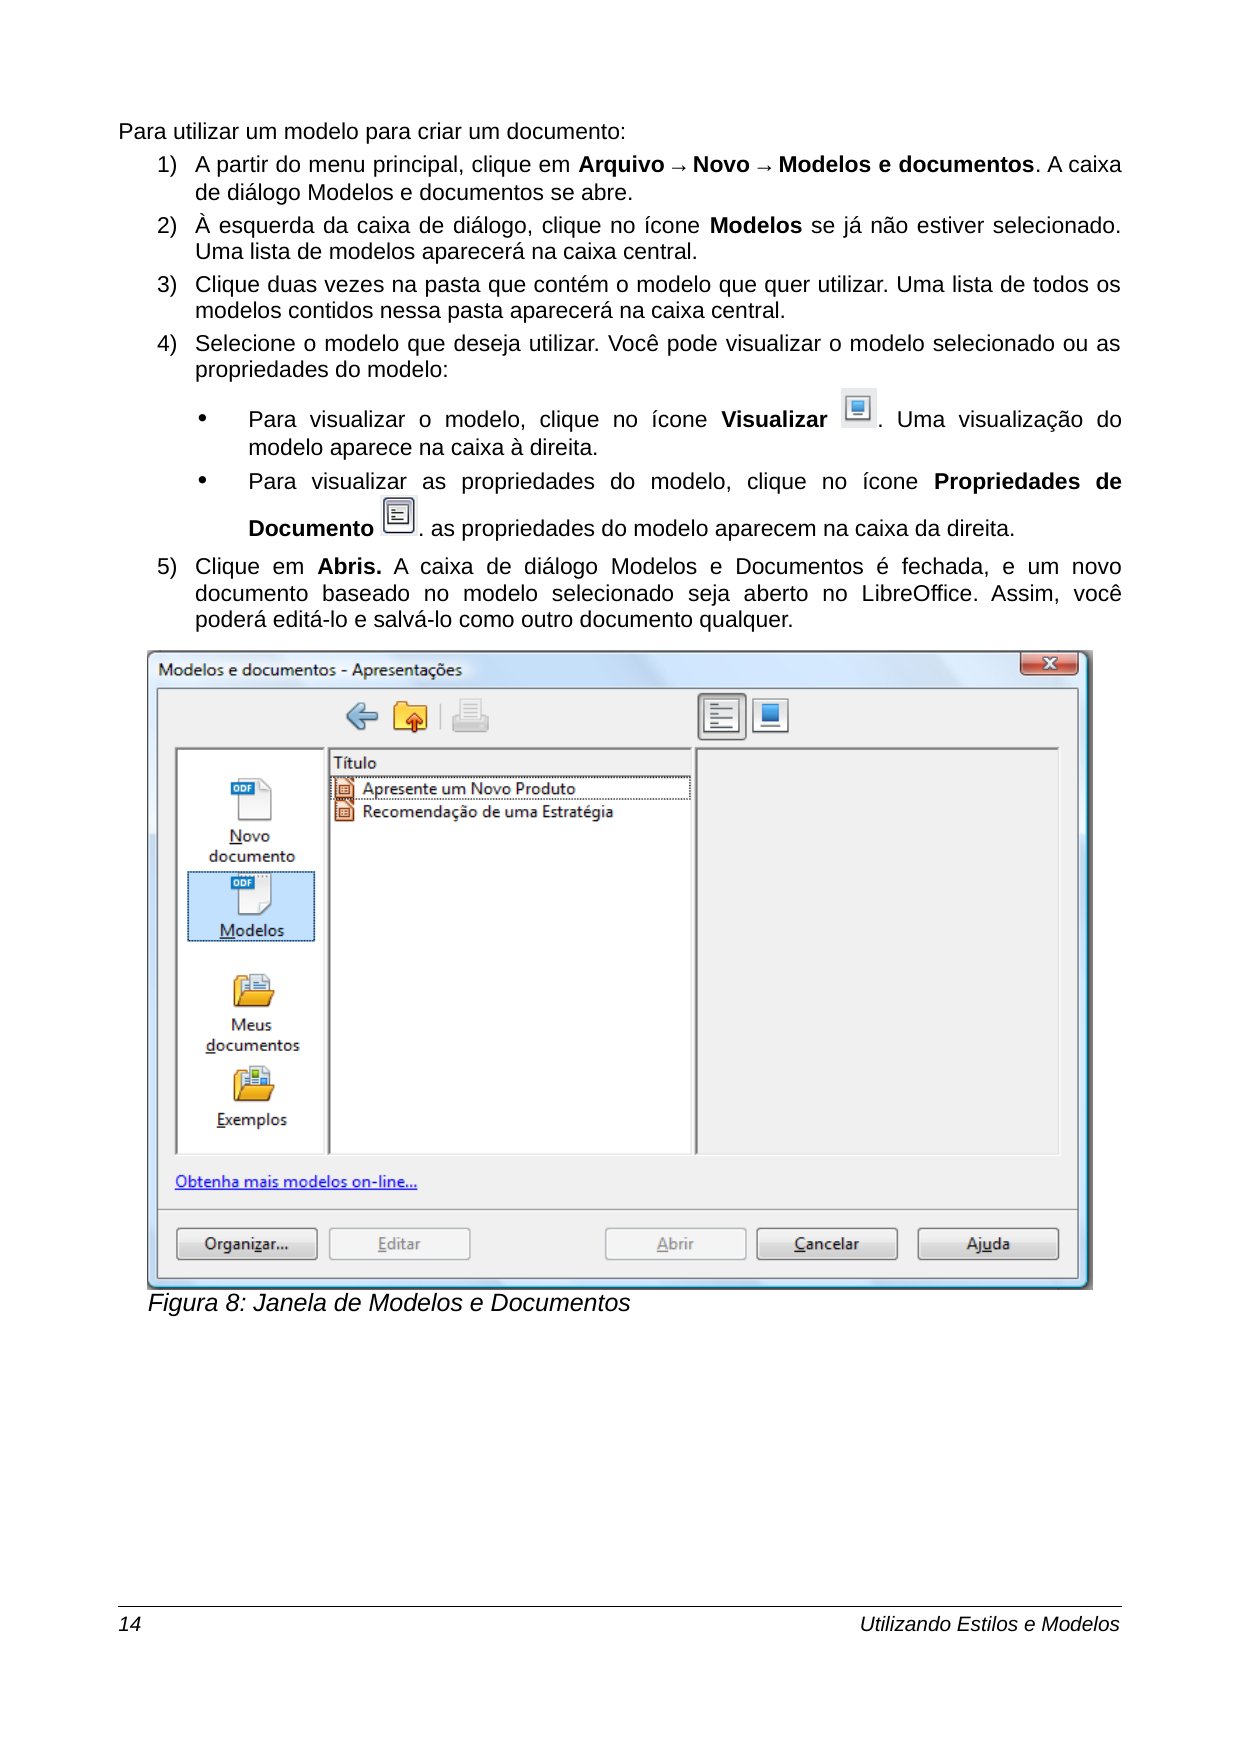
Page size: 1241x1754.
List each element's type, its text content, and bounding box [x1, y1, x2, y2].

list Clique duas vezes na pasta que contém o modelo que quer utilizar. Uma lista de todos os modelos contidos nessa pasta aparecerá na caixa central. [177, 271, 1122, 323]
list À esquerda da caixa de diálogo, clique no ícone Modelos se já não estiver selecionado. Uma lista de modelos aparecerá na caixa central. [177, 212, 1122, 264]
picture [147, 650, 1093, 1290]
list Para visualizar o modelo, clique no ícone Visualizar . Uma visualização do modelo aparece na caixa à direita. [195, 389, 1122, 460]
text Figura 8: Janela de Modelos e Documentos [148, 1290, 1093, 1316]
picture [841, 388, 877, 428]
list Para utilizar um modelo para criar um documento: [118, 118, 1122, 144]
list Selecione o modelo que deseja utilizar. Você pode visualizar o modelo selecionado ou as propriedades do modelo: [177, 330, 1122, 382]
picture [380, 495, 418, 536]
list A partir do menu principal, clique em Arquivo → Novo → Modelos e documentos. A caixa de diálogo Modelos e documentos se abre. [177, 151, 1122, 206]
list Para visualizar as propriedades do modelo, clique no ícone Propriedades de Documento . as propriedades do modelo aparecem na caixa da direita. [195, 466, 1122, 541]
list Clique em Abris. A caixa de diálogo Modelos e Documentos é fechada, e um novo documento baseado no modelo selecionado seja aberto no LibreOffice. Assim, você poderá editá-lo e salvá-lo como outro documento qualquer. [177, 553, 1122, 632]
